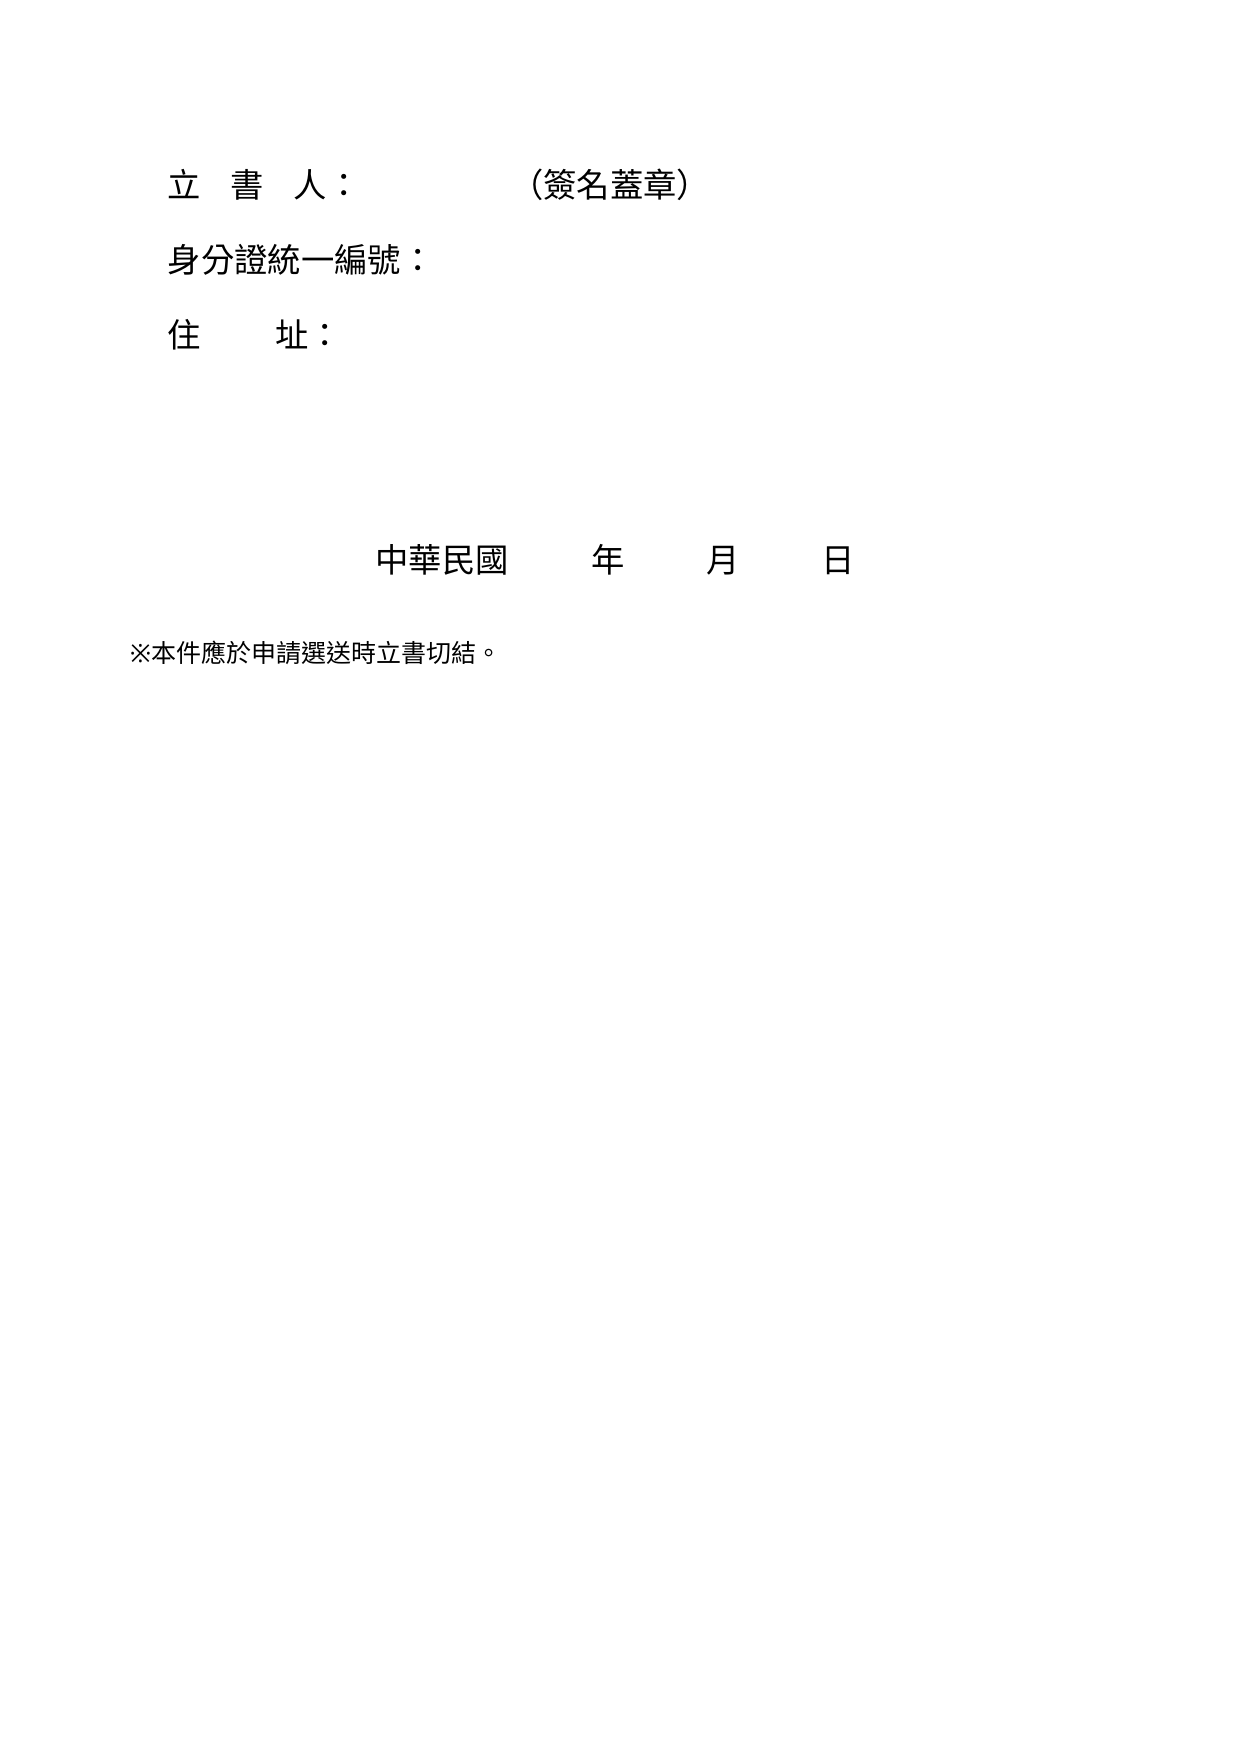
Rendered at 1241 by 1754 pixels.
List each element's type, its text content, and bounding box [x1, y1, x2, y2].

text 中華民國 年 月 日 [167, 521, 1063, 596]
text 立 書 人： （簽名蓋章） [167, 146, 1063, 221]
text ※本件應於申請選送時立書切結。 [130, 633, 1110, 671]
text 身分證統一編號： [167, 221, 1063, 296]
text 住 址： [167, 296, 1063, 371]
